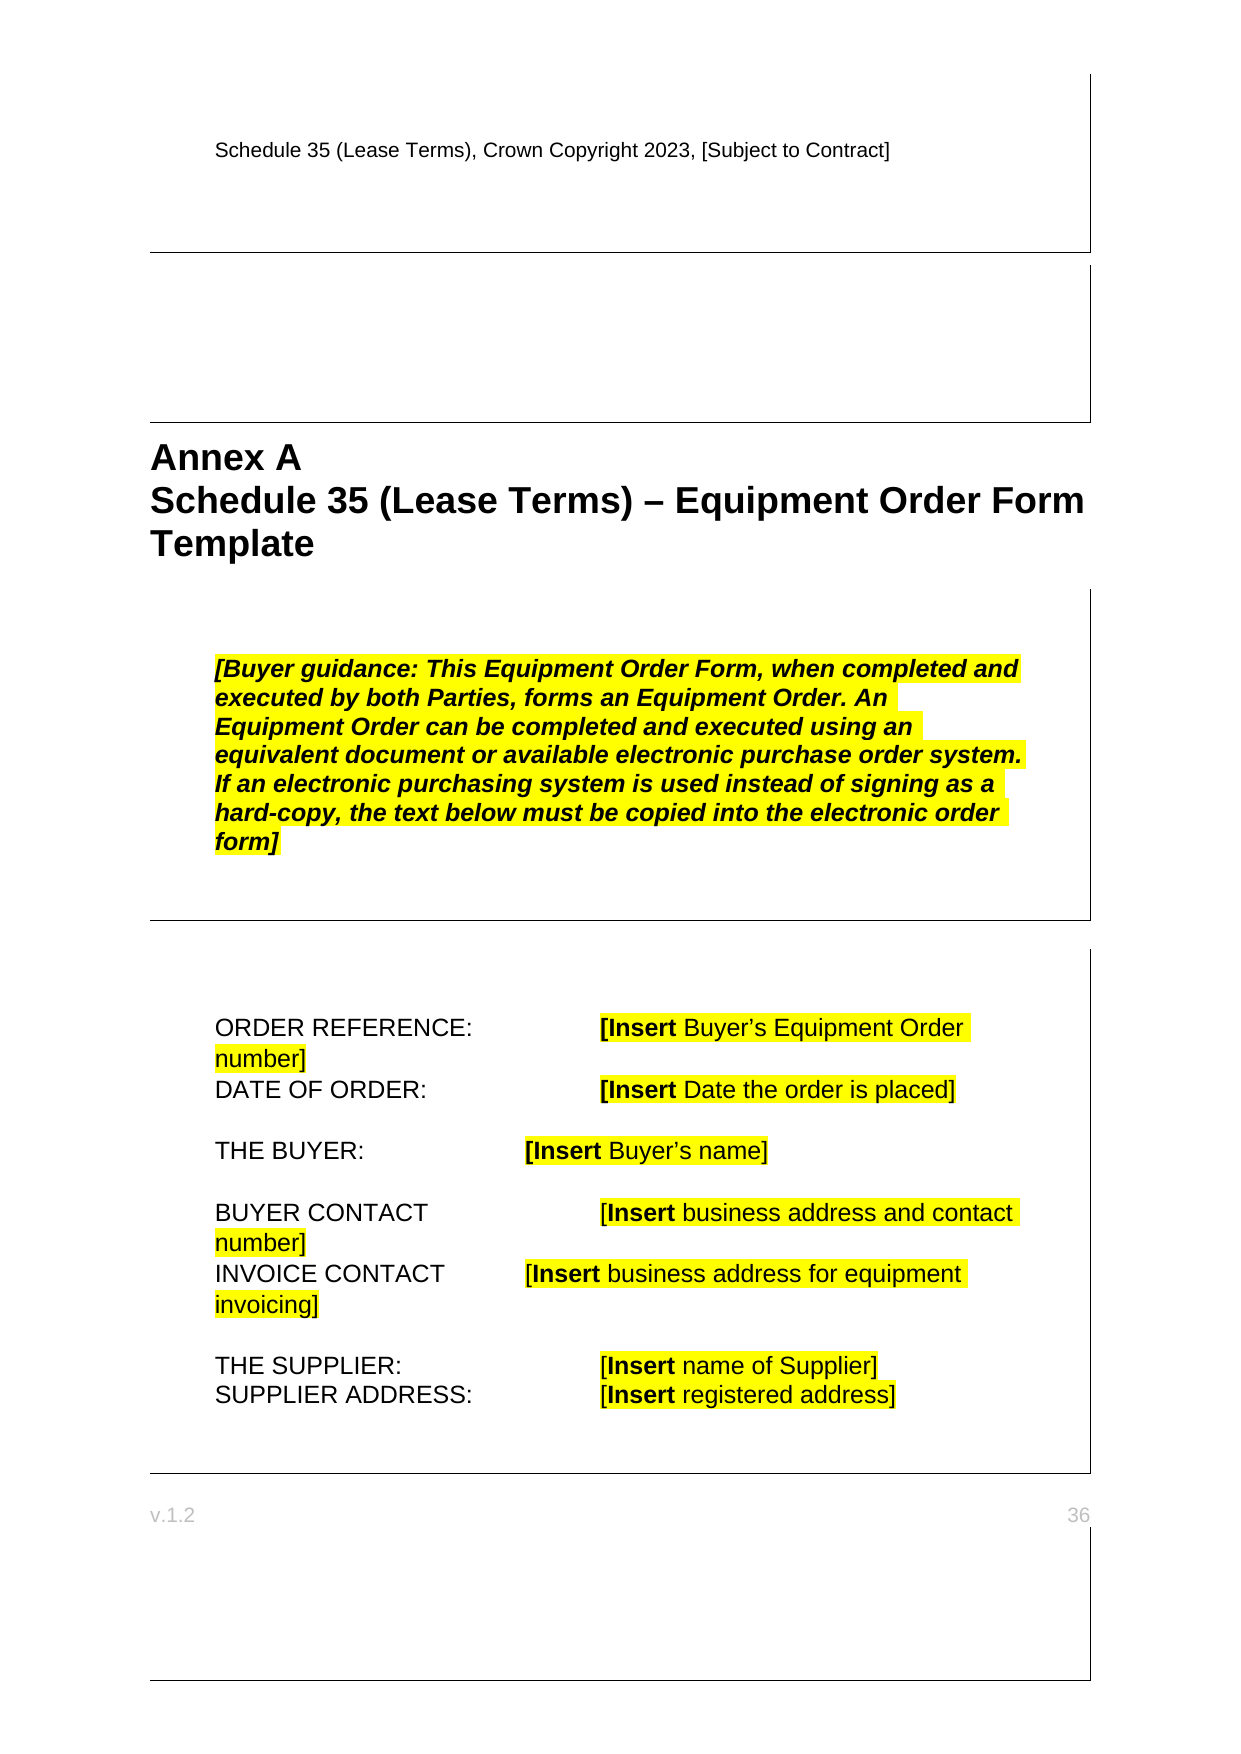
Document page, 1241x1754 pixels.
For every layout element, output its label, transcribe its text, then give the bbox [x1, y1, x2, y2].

text THE BUYER: [Insert Buyer’s name] [150, 1071, 1091, 1133]
text SUPPLIER ADDRESS: [Insert registered address] [150, 1380, 1090, 1473]
text ORDER REFERENCE: [Insert Buyer’s Equipment Order number] [150, 948, 1091, 1010]
text BUYER CONTACT [Insert business address and contact number] [150, 1133, 1091, 1194]
text Annex A [150, 435, 1091, 478]
text THE SUPPLIER: [Insert name of Supplier] [150, 1287, 1091, 1380]
text DATE OF ORDER: [Insert Date the order is placed] [150, 1010, 1091, 1071]
text INVOICE CONTACT [Insert business address for equipment invoicing] [150, 1194, 1091, 1287]
text [Buyer guidance: This Equipment Order Form, when completed and executed by both Parties, forms an Equipment Order. An Equipment Order can be completed and executed using an equivalent document or available electronic purchase order system. If an electronic purchasing system is used instead of signing as a hard-copy, the text below must be copied into the electronic order form] [150, 589, 1090, 920]
text Schedule 35 (Lease Terms) – Equipment Order Form Template [150, 478, 1091, 564]
